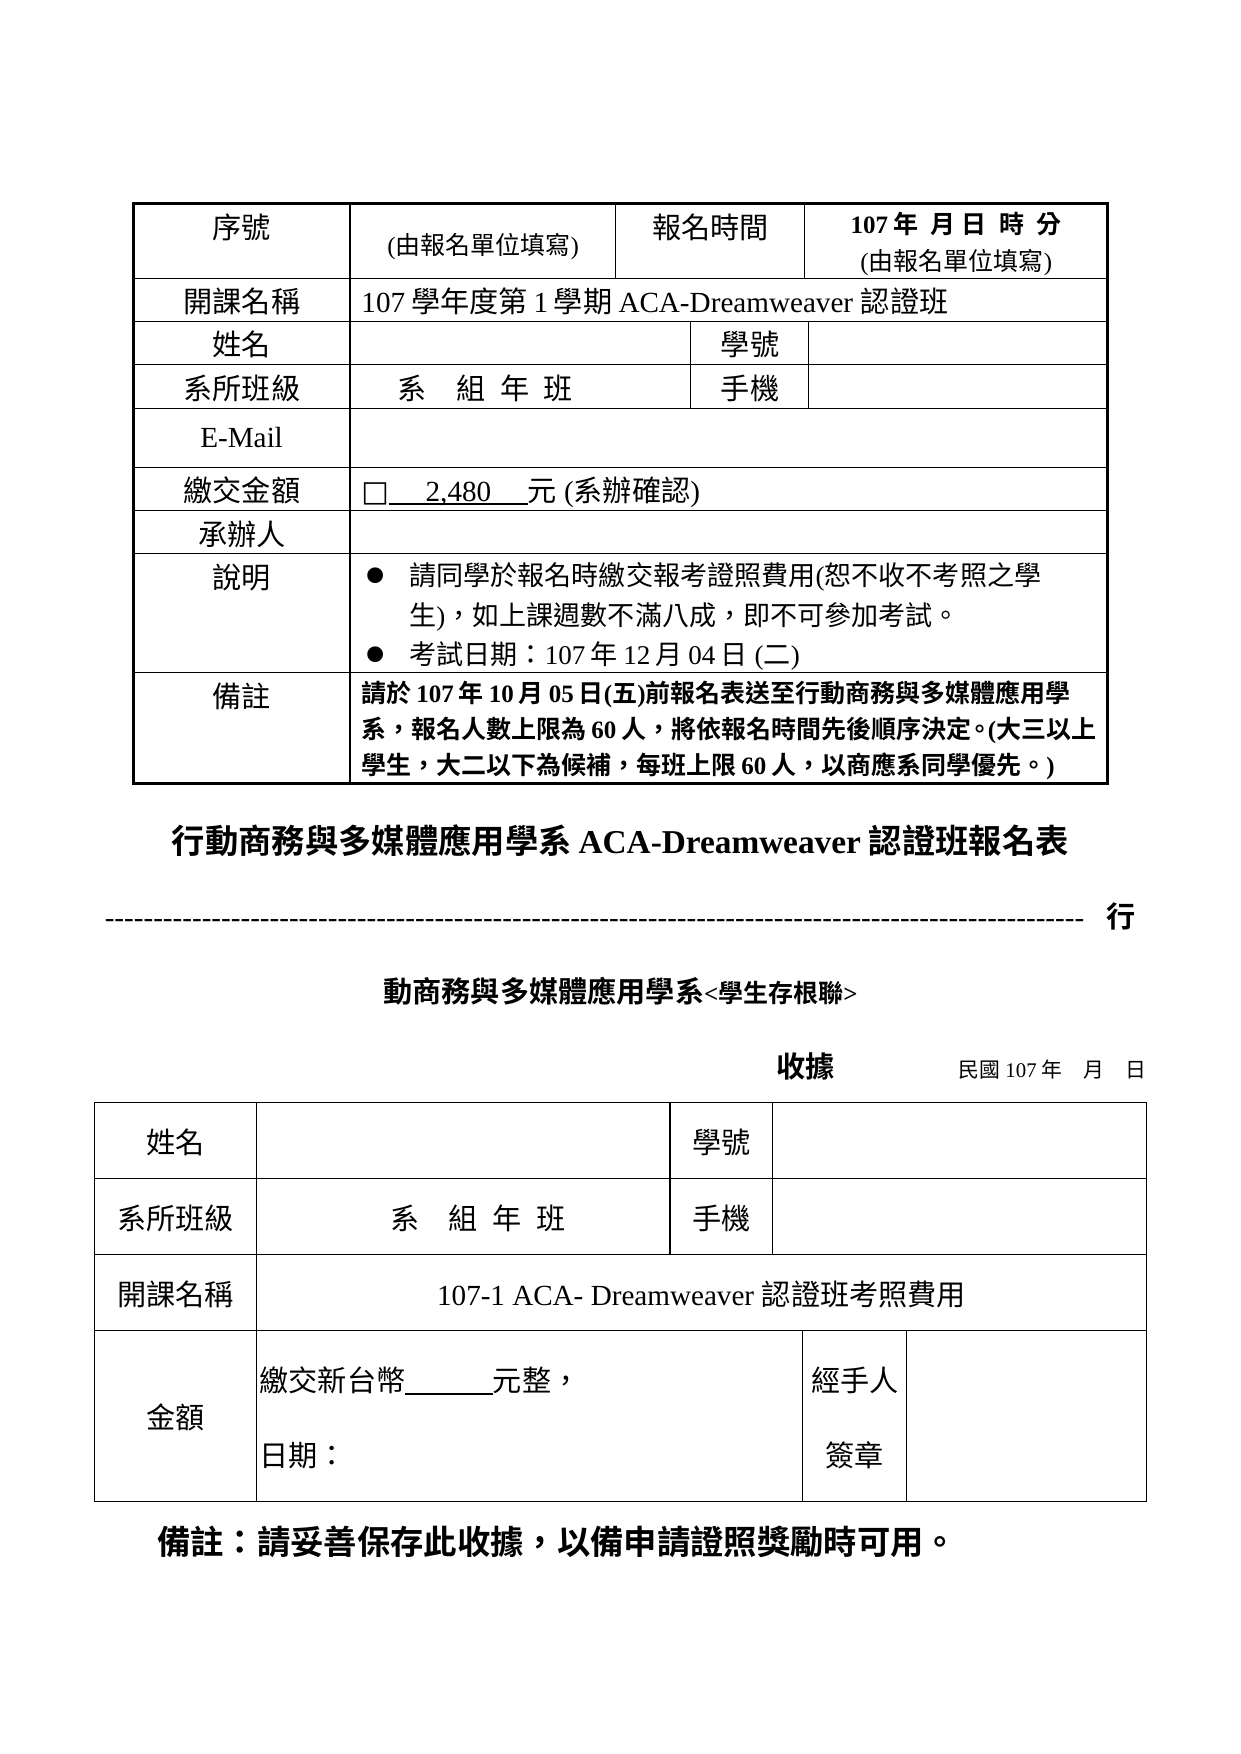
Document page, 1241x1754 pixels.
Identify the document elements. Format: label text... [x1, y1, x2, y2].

table_cell 繳交新台幣 元整， 日期： [257, 1331, 802, 1501]
table_header [257, 1103, 669, 1178]
table_cell 107-1 ACA- Dreamweaver 認證班考照費用 [257, 1255, 1146, 1330]
table_header 姓名 [95, 1103, 256, 1178]
table_header 序號 [135, 205, 349, 277]
table_cell [809, 365, 1106, 407]
table_cell 備註 [135, 673, 349, 782]
table_cell 金額 [95, 1331, 256, 1501]
table_header 學號 [671, 1103, 772, 1178]
table_header 107年 月 日 時 分 (由報名單位填寫) [805, 205, 1106, 277]
table_cell 開課名稱 [135, 279, 349, 321]
table_cell 手機 [691, 365, 808, 407]
table_cell □ 2,480 元 (系辦確認) [351, 468, 1106, 510]
table_header (由報名單位填寫) [351, 205, 615, 277]
table_cell [907, 1331, 1146, 1501]
table_cell 系所班級 [135, 365, 349, 407]
table_cell [809, 322, 1106, 364]
table_cell 姓名 [135, 322, 349, 364]
table_cell 手機 [671, 1179, 772, 1254]
table_cell [773, 1179, 1146, 1254]
table_cell 107學年度第1學期 ACA-Dreamweaver 認證班 [351, 279, 1106, 321]
table_cell 經手人 簽章 [803, 1331, 906, 1501]
table_cell 系 組 年 班 [257, 1179, 669, 1254]
table_cell 開課名稱 [95, 1255, 256, 1330]
table_cell [351, 511, 1106, 553]
table_cell 請同學於報名時繳交報考證照費用(恕不收不考照之學生)，如上課週數不滿八成，即不可參加考試。 考試日期：107年12月04日 (二) [351, 554, 1106, 672]
table_cell 繳交金額 [135, 468, 349, 510]
table_cell E-Mail [135, 409, 349, 467]
table_cell 系 組 年 班 [351, 365, 690, 407]
table_cell [351, 409, 1106, 467]
table_header [773, 1103, 1146, 1178]
table_cell 系所班級 [95, 1179, 256, 1254]
table_cell 請於107年10月05日(五)前報名表送至行動商務與多媒體應用學系，報名人數上限為60人，將依報名時間先後順序決定。(大三以上學生，大二以下為候補，每班上限60人，以商應系同學優先。) [351, 673, 1106, 782]
table_cell 承辦人 [135, 511, 349, 553]
table_cell 說明 [135, 554, 349, 672]
text 行動商務與多媒體應用學系ACA-Dreamweaver 認證班報名表 [94, 127, 1146, 877]
table_cell [351, 322, 690, 364]
text 收據 民國 107 年 月 日 [394, 1027, 1146, 1102]
table_header 報名時間 [616, 205, 804, 277]
text 備註：請妥善保存此收據，以備申請證照獎勵時可用。 [132, 1502, 1146, 1577]
text ----------------------------------------------------------------------------------------------------- 行動商務與多媒體應用學系<學生存根聯> [94, 877, 1146, 1027]
table_cell 學號 [691, 322, 808, 364]
